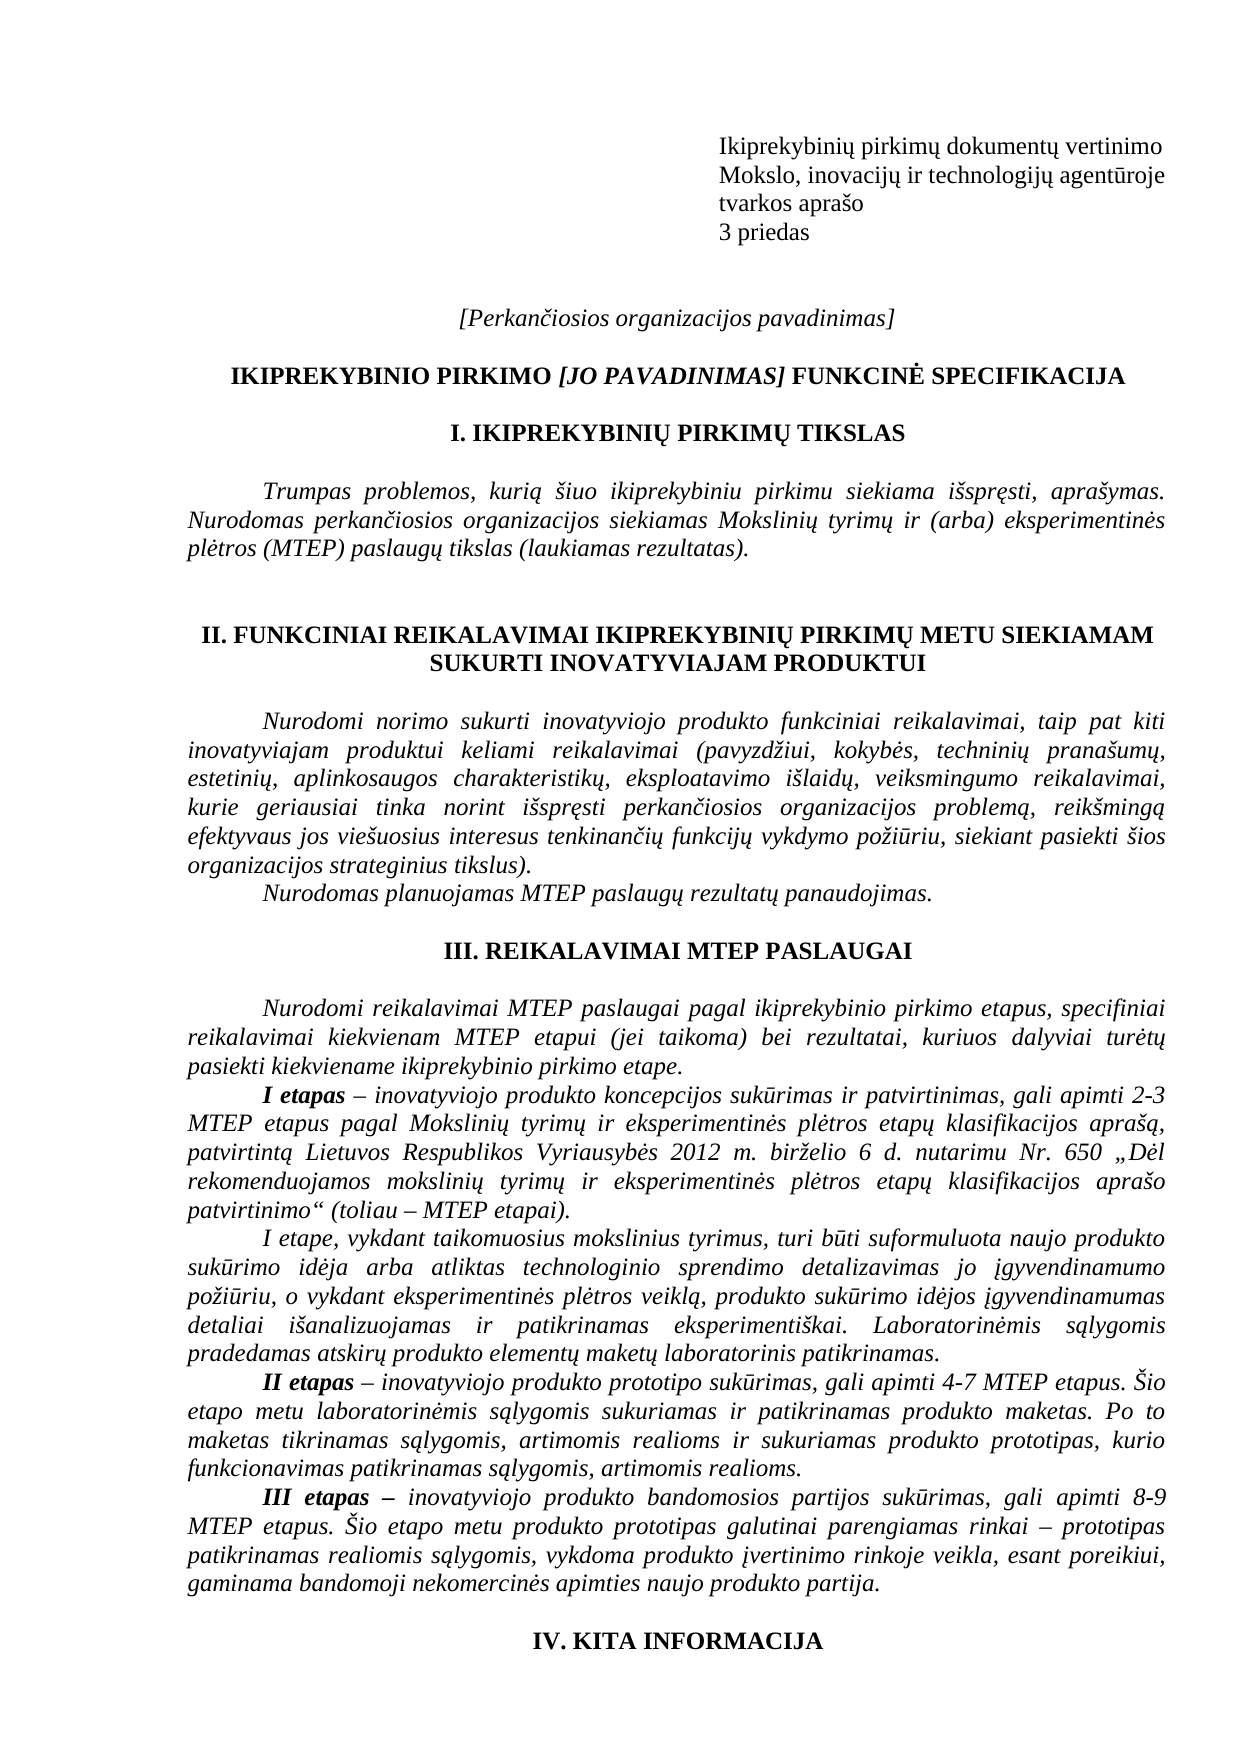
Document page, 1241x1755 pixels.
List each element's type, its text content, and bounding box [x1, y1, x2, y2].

text Nurodomi reikalavimai MTEP paslaugai pagal ikiprekybinio pirkimo etapus, specifiniai reikalavimai kiekvienam MTEP etapui (jei taikoma) bei rezultatai, kuriuos dalyviai turėtų pasiekti kiekviename ikiprekybinio pirkimo etape. [187, 993, 1169, 1080]
text Nurodomas planuojamas MTEP paslaugų rezultatų panaudojimas. [187, 878, 1169, 907]
text IV. KITA INFORMACIJA [187, 1626, 1169, 1655]
text I etape, vykdant taikomuosius mokslinius tyrimus, turi būti suformuluota naujo produkto sukūrimo idėja arba atliktas technologinio sprendimo detalizavimas jo įgyvendinamumo požiūriu, o vykdant eksperimentinės plėtros veiklą, produkto sukūrimo idėjos įgyvendinamumas detaliai išanalizuojamas ir patikrinamas eksperimentiškai. Laboratorinėmis sąlygomis pradedamas atskirų produkto elementų maketų laboratorinis patikrinamas. [187, 1223, 1169, 1367]
text I. IKIPREKYBINIŲ PIRKIMŲ TIKSLAS [187, 418, 1169, 447]
text Nurodomi norimo sukurti inovatyviojo produkto funkciniai reikalavimai, taip pat kiti inovatyviajam produktui keliami reikalavimai (pavyzdžiui, kokybės, techninių pranašumų, estetinių, aplinkosaugos charakteristikų, eksploatavimo išlaidų, veiksmingumo reikalavimai, kurie geriausiai tinka norint išspręsti perkančiosios organizacijos problemą, reikšmingą efektyvaus jos viešuosius interesus tenkinančių funkcijų vykdymo požiūriu, siekiant pasiekti šios organizacijos strateginius tikslus). [187, 706, 1169, 878]
text tvarkos aprašo [719, 188, 1169, 217]
text II etapas – inovatyviojo produkto prototipo sukūrimas, gali apimti 4-7 MTEP etapus. Šio etapo metu laboratorinėmis sąlygomis sukuriamas ir patikrinamas produkto maketas. Po to maketas tikrinamas sąlygomis, artimomis realioms ir sukuriamas produkto prototipas, kurio funkcionavimas patikrinamas sąlygomis, artimomis realioms. [187, 1367, 1169, 1482]
text [Perkančiosios organizacijos pavadinimas] [187, 303, 1169, 332]
text IKIPREKYBINIO PIRKIMO [JO PAVADINIMAS] FUNKCINĖ SPECIFIKACIJA [187, 361, 1169, 390]
text III. REIKALAVIMAI MTEP PASLAUGAI [187, 936, 1169, 965]
text Trumpas problemos, kurią šiuo ikiprekybiniu pirkimu siekiama išspręsti, aprašymas. Nurodomas perkančiosios organizacijos siekiamas Mokslinių tyrimų ir (arba) eksperimentinės plėtros (MTEP) paslaugų tikslas (laukiamas rezultatas). [187, 476, 1169, 562]
text Ikiprekybinių pirkimų dokumentų vertinimo [719, 131, 1169, 160]
text III etapas – inovatyviojo produkto bandomosios partijos sukūrimas, gali apimti 8-9 MTEP etapus. Šio etapo metu produkto prototipas galutinai parengiamas rinkai – prototipas patikrinamas realiomis sąlygomis, vykdoma produkto įvertinimo rinkoje veikla, esant poreikiui, gaminama bandomoji nekomercinės apimties naujo produkto partija. [187, 1482, 1169, 1597]
text II. FUNKCINIAI REIKALAVIMAI IKIPREKYBINIŲ PIRKIMŲ METU SIEKIAMAM SUKURTI INOVATYVIAJAM PRODUKTUI [187, 620, 1169, 677]
text 3 priedas [719, 217, 1169, 246]
text Mokslo, inovacijų ir technologijų agentūroje [719, 160, 1169, 188]
text I etapas – inovatyviojo produkto koncepcijos sukūrimas ir patvirtinimas, gali apimti 2-3 MTEP etapus pagal Mokslinių tyrimų ir eksperimentinės plėtros etapų klasifikacijos aprašą, patvirtintą Lietuvos Respublikos Vyriausybės 2012 m. birželio 6 d. nutarimu Nr. 650 „Dėl rekomenduojamos mokslinių tyrimų ir eksperimentinės plėtros etapų klasifikacijos aprašo patvirtinimo“ (toliau – MTEP etapai). [187, 1080, 1169, 1223]
